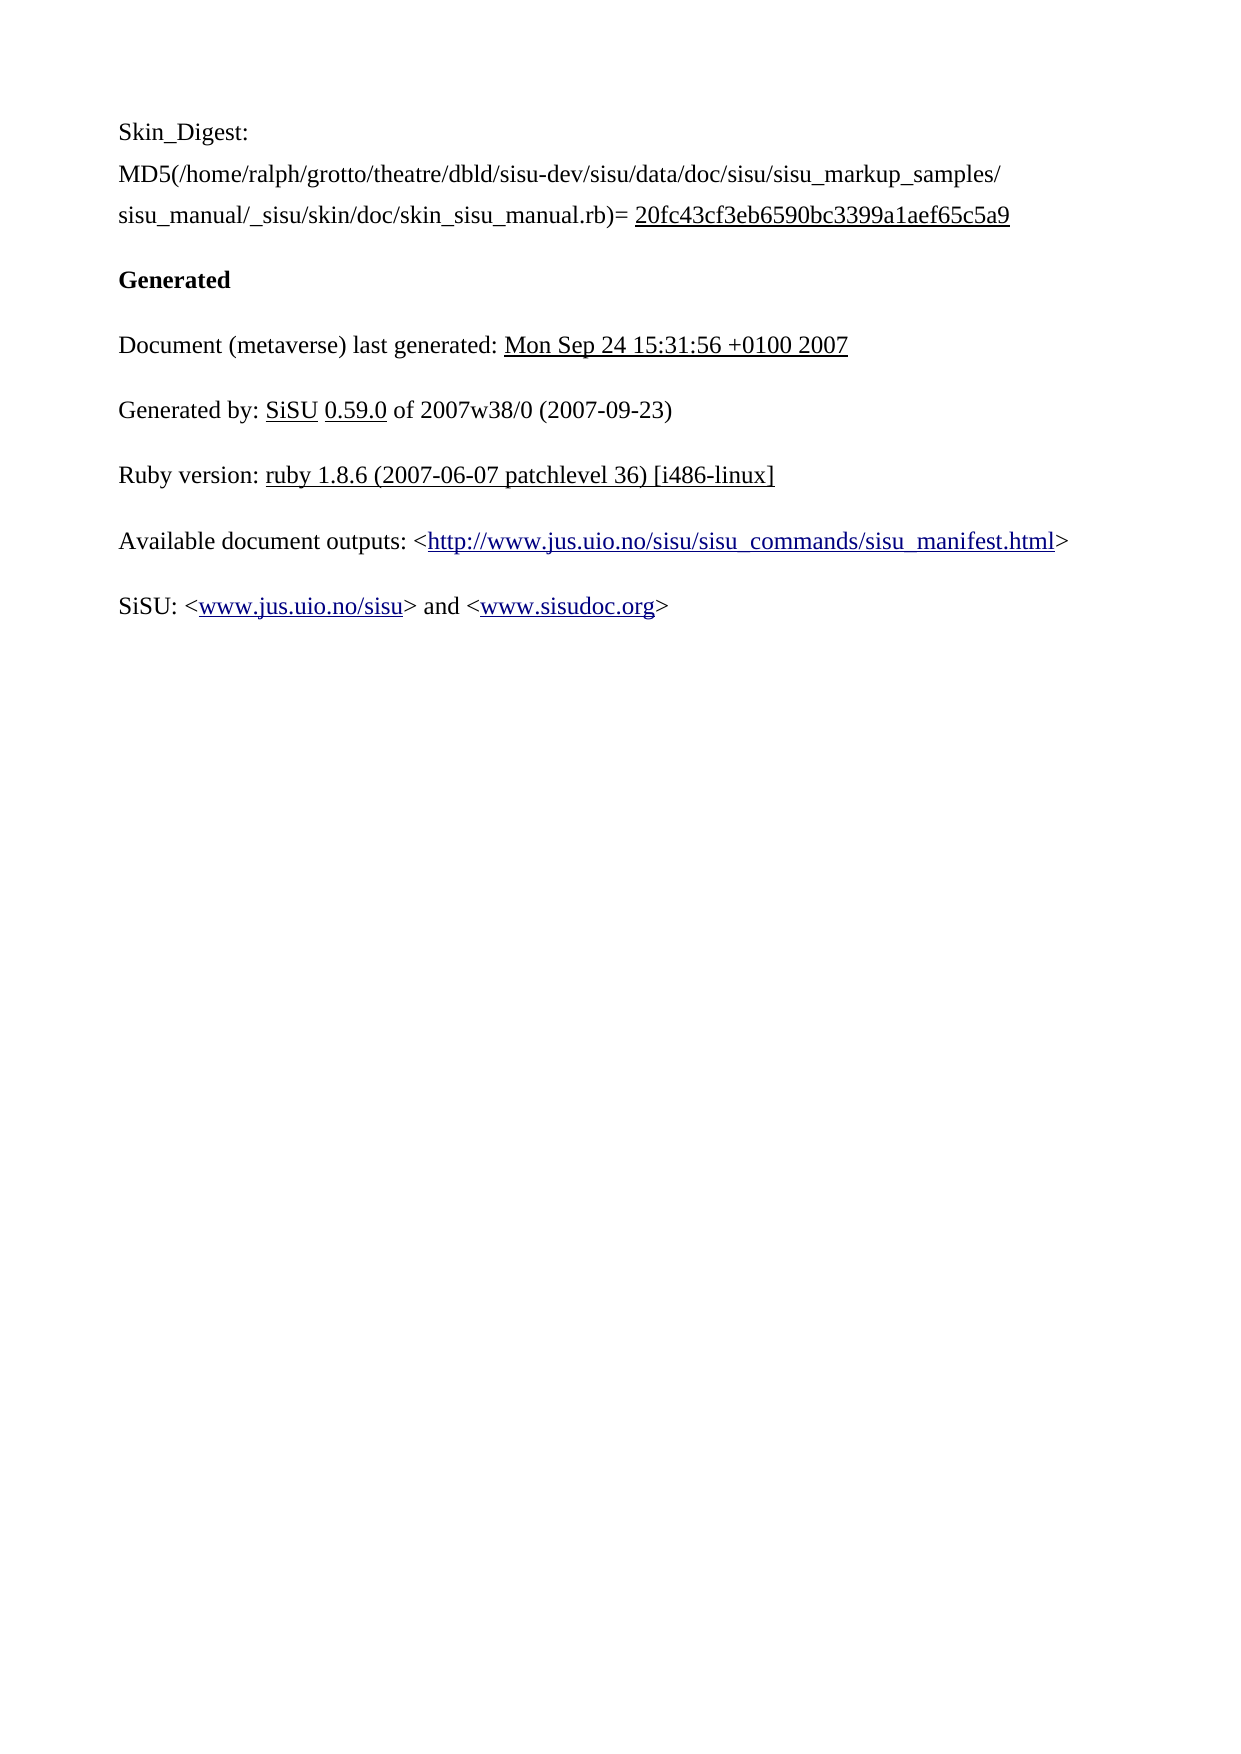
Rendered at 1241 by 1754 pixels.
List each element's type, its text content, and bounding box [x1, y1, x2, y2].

text Skin_Digest: MD5(/home/ralph/grotto/theatre/dbld/sisu-dev/sisu/data/doc/sisu/sisu_markup_samples/sisu_manual/_sisu/skin/doc/skin_sisu_manual.rb)= 20fc43cf3eb6590bc3399a1aef65c5a9 [118, 118, 1122, 229]
text Ruby version: ruby 1.8.6 (2007-06-07 patchlevel 36) [i486-linux] [118, 462, 1122, 489]
text Generated [118, 266, 1122, 294]
text SiSU: <www.jus.uio.no/sisu> and <www.sisudoc.org> [118, 592, 1122, 619]
text Generated by: SiSU 0.59.0 of 2007w38/0 (2007-09-23) [118, 397, 1122, 424]
text Available document outputs: <http://www.jus.uio.no/sisu/sisu_commands/sisu_manifest.html> [118, 527, 1122, 554]
text Document (metaverse) last generated: Mon Sep 24 15:31:56 +0100 2007 [118, 331, 1122, 359]
